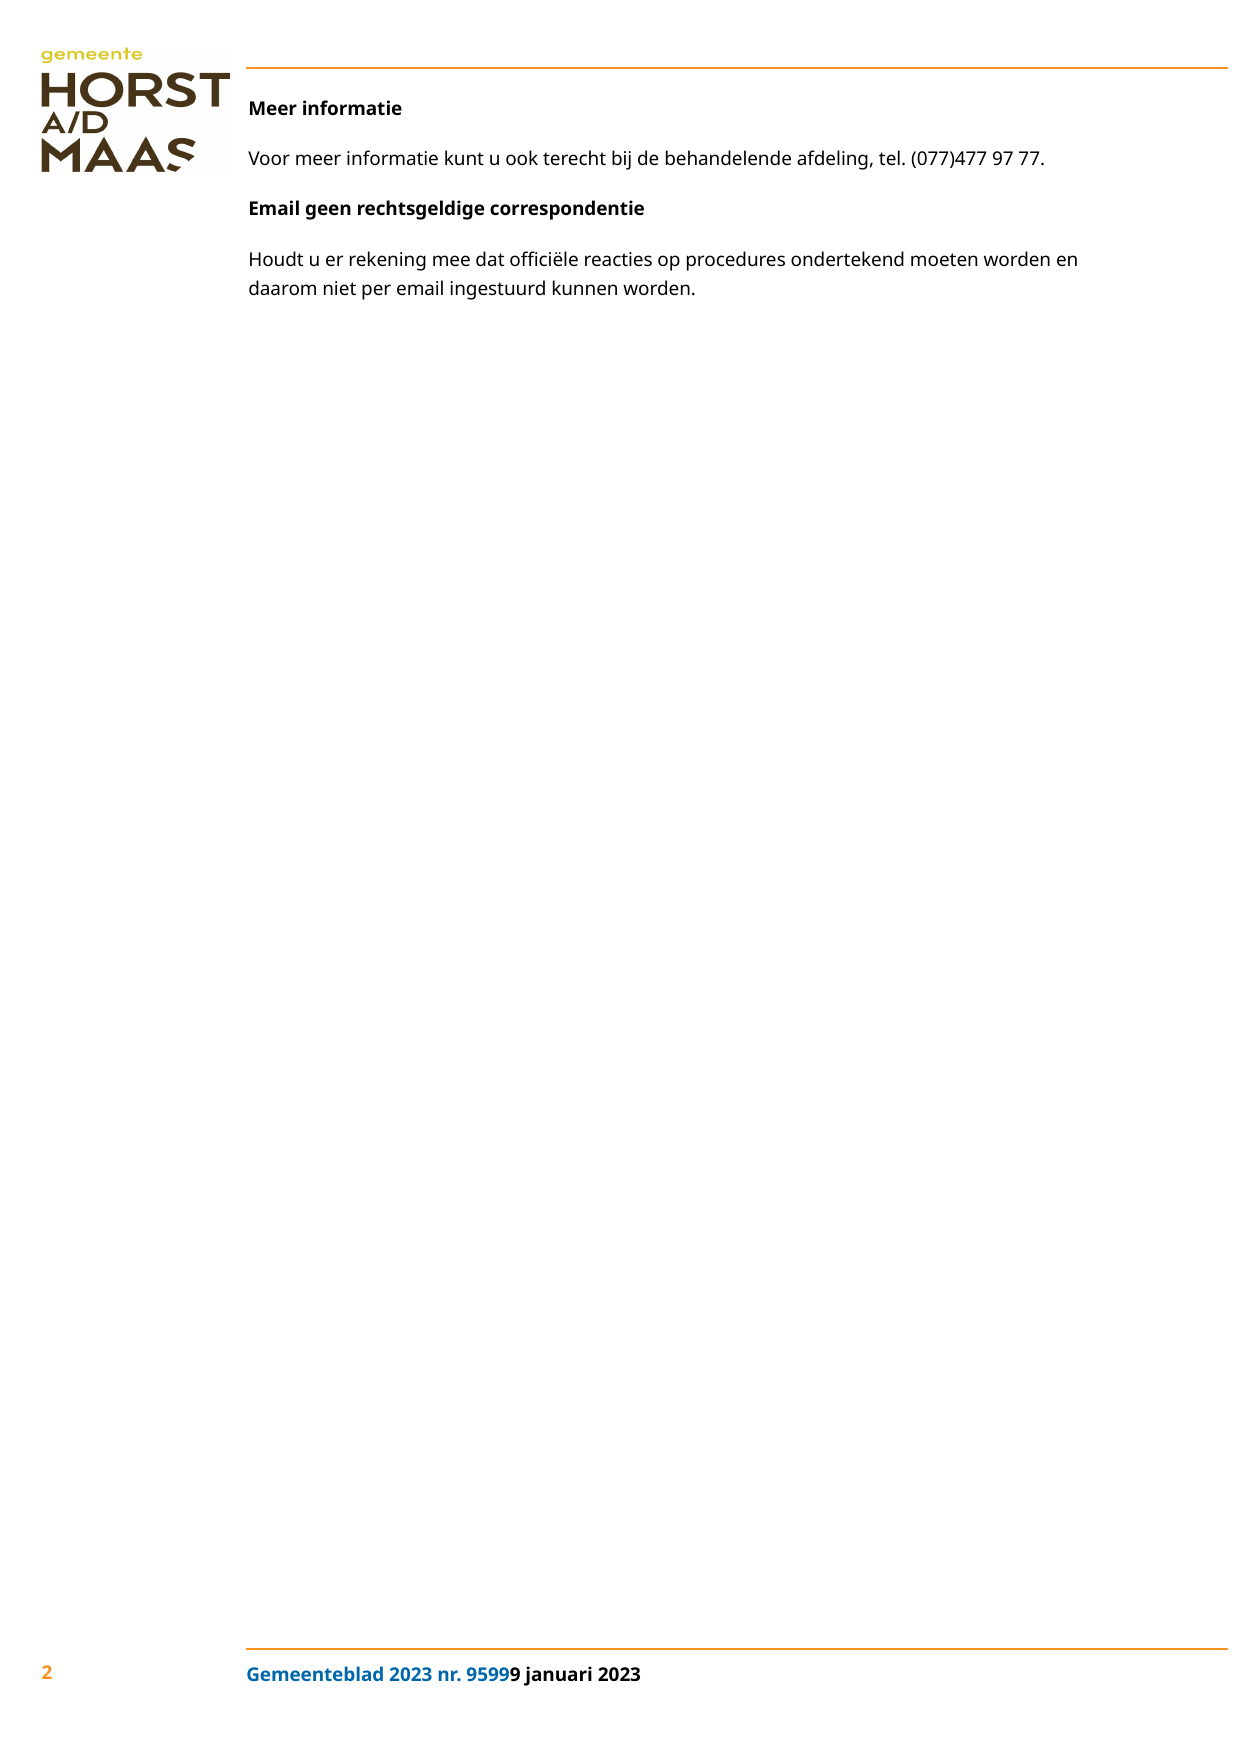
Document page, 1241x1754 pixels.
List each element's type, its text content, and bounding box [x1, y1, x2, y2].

text Voor meer informatie kunt u ook terecht bij de behandelende afdeling, tel. (077)477 97 77. [248, 145, 1152, 171]
text Meer informatie [248, 95, 1152, 121]
text Houdt u er rekening mee dat officiële reacties op procedures ondertekend moeten worden en daarom niet per email ingestuurd kunnen worden. [248, 246, 1152, 301]
text Email geen rechtsgeldige correspondentie [248, 196, 1152, 221]
picture [41, 47, 231, 172]
